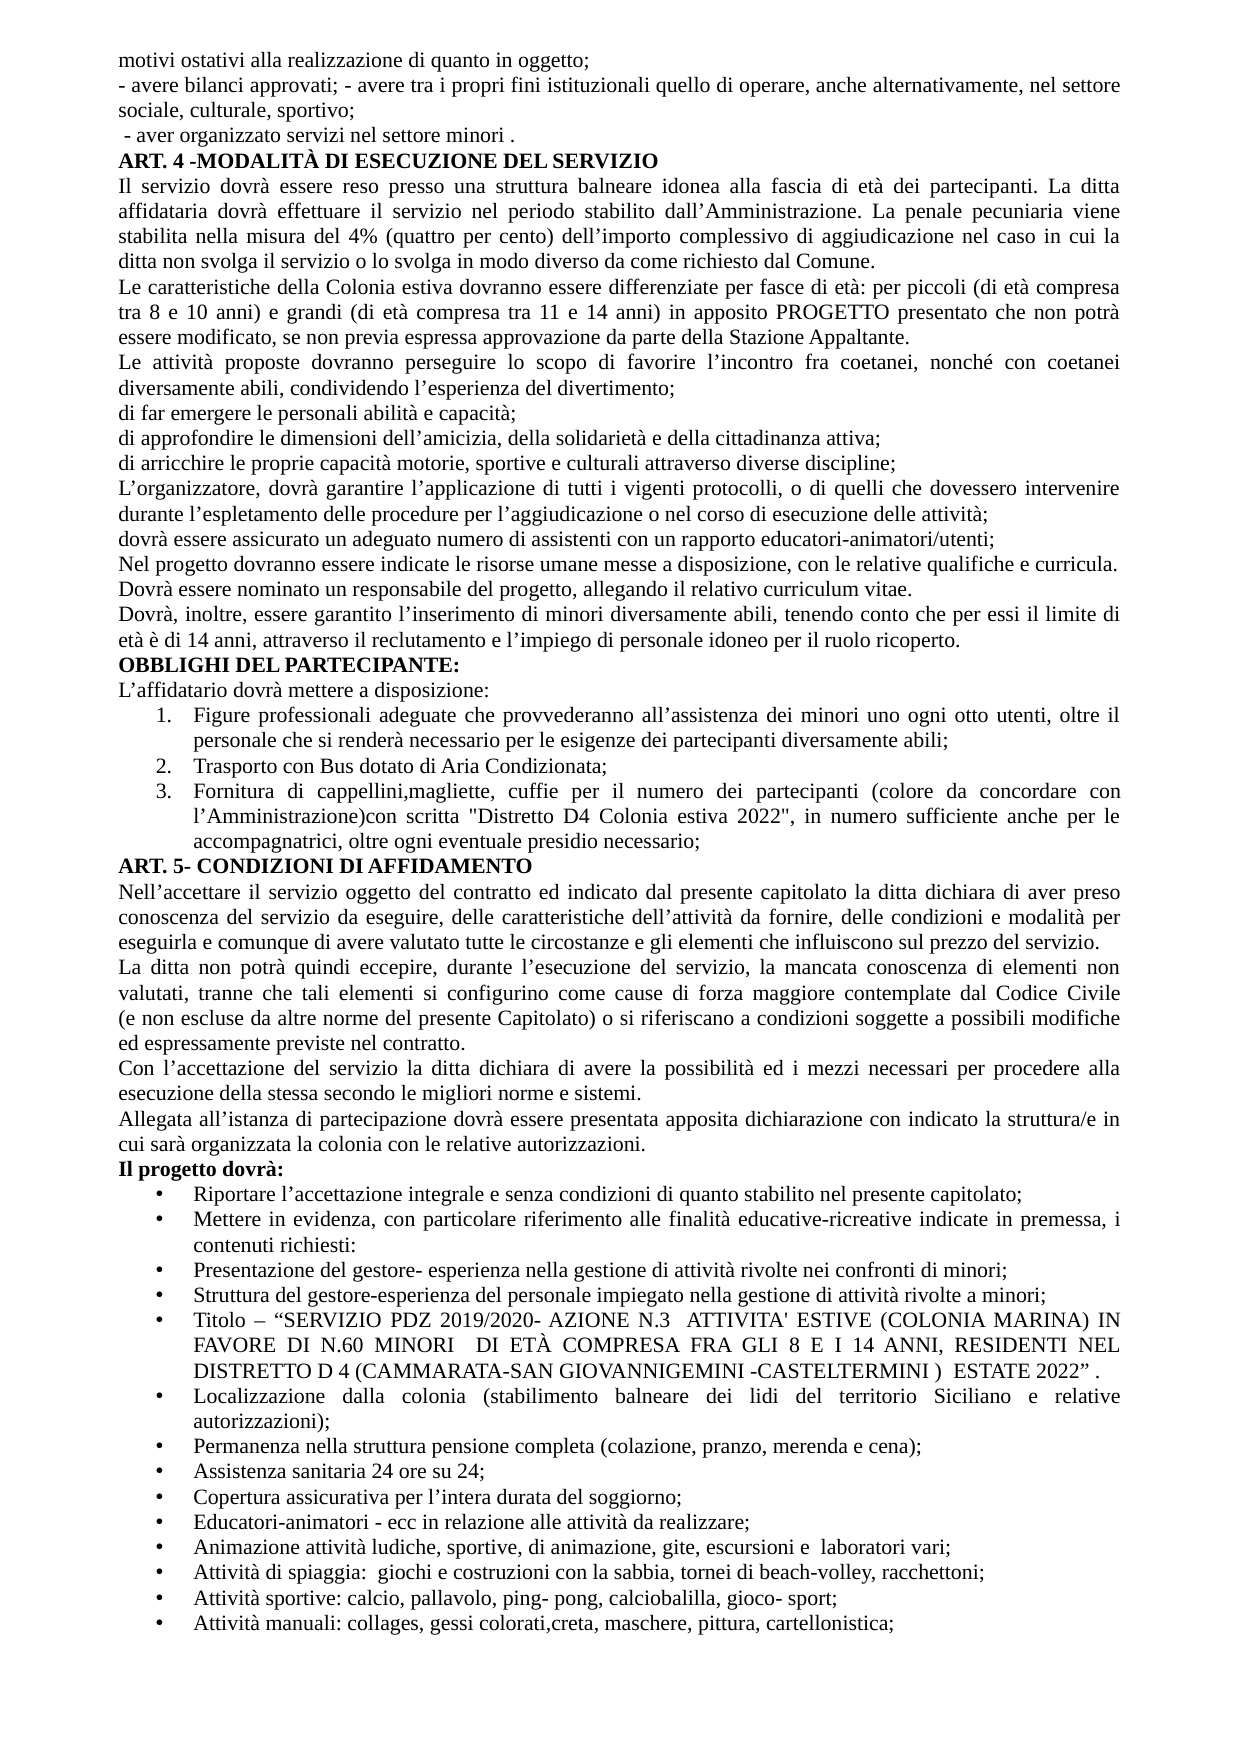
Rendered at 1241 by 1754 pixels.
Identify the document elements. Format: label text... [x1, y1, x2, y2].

list Attività manuali: collages, gessi colorati,creta, maschere, pittura, cartellonistica; [156, 1610, 1122, 1635]
list Fornitura di cappellini,magliette, cuffie per il numero dei partecipanti (colore da concordare con l’Amministrazione)con scritta "Distretto D4 Colonia estiva 2022", in numero sufficiente anche per le accompagnatrici, oltre ogni eventuale presidio necessario; [156, 778, 1122, 853]
text Dovrà essere nominato un responsabile del progetto, allegando il relativo curriculum vitae. [118, 576, 1122, 601]
list Struttura del gestore-esperienza del personale impiegato nella gestione di attività rivolte a minori; [156, 1282, 1122, 1307]
list Assistenza sanitaria 24 ore su 24; [156, 1458, 1122, 1484]
list Educatori-animatori - ecc in relazione alle attività da realizzare; [156, 1509, 1122, 1534]
text Il servizio dovrà essere reso presso una struttura balneare idonea alla fascia di età dei partecipanti. La ditta affidataria dovrà effettuare il servizio nel periodo stabilito dall’Amministrazione. La penale pecuniaria viene stabilita nella misura del 4% (quattro per cento) dell’importo complessivo di aggiudicazione nel caso in cui la ditta non svolga il servizio o lo svolga in modo diverso da come richiesto dal Comune. [118, 173, 1122, 274]
list Permanenza nella struttura pensione completa (colazione, pranzo, merenda e cena); [156, 1433, 1122, 1458]
list Localizzazione dalla colonia (stabilimento balneare dei lidi del territorio Siciliano e relative autorizzazioni); [156, 1383, 1122, 1433]
text La ditta non potrà quindi eccepire, durante l’esecuzione del servizio, la mancata conoscenza di elementi non valutati, tranne che tali elementi si configurino come cause di forza maggiore contemplate dal Codice Civile (e non escluse da altre norme del presente Capitolato) o si riferiscano a condizioni soggette a possibili modifiche ed espressamente previste nel contratto. [118, 954, 1122, 1055]
text motivi ostativi alla realizzazione di quanto in oggetto; [118, 47, 1122, 72]
list Copertura assicurativa per l’intera durata del soggiorno; [156, 1484, 1122, 1509]
text Dovrà, inoltre, essere garantito l’inserimento di minori diversamente abili, tenendo conto che per essi il limite di età è di 14 anni, attraverso il reclutamento e l’impiego di personale idoneo per il ruolo ricoperto. [118, 601, 1122, 652]
text - avere bilanci approvati; - avere tra i propri fini istituzionali quello di operare, anche alternativamente, nel settore sociale, culturale, sportivo; [118, 72, 1122, 122]
list Presentazione del gestore- esperienza nella gestione di attività rivolte nei confronti di minori; [156, 1257, 1122, 1282]
text Nell’accettare il servizio oggetto del contratto ed indicato dal presente capitolato la ditta dichiara di aver preso conoscenza del servizio da eseguire, delle caratteristiche dell’attività da fornire, delle condizioni e modalità per eseguirla e comunque di avere valutato tutte le circostanze e gli elementi che influiscono sul prezzo del servizio. [118, 879, 1122, 954]
text di far emergere le personali abilità e capacità; [118, 400, 1122, 425]
text - aver organizzato servizi nel settore minori . [118, 122, 1122, 148]
text Le caratteristiche della Colonia estiva dovranno essere differenziate per fasce di età: per piccoli (di età compresa tra 8 e 10 anni) e grandi (di età compresa tra 11 e 14 anni) in apposito PROGETTO presentato che non potrà essere modificato, se non previa espressa approvazione da parte della Stazione Appaltante. [118, 274, 1122, 349]
text di approfondire le dimensioni dell’amicizia, della solidarietà e della cittadinanza attiva; [118, 425, 1122, 450]
list Mettere in evidenza, con particolare riferimento alle finalità educative-ricreative indicate in premessa, i contenuti richiesti: [156, 1206, 1122, 1257]
text ART. 5- CONDIZIONI DI AFFIDAMENTO [118, 853, 1122, 879]
text Nel progetto dovranno essere indicate le risorse umane messe a disposizione, con le relative qualifiche e curricula. [118, 551, 1122, 576]
text Con l’accettazione del servizio la ditta dichiara di avere la possibilità ed i mezzi necessari per procedere alla esecuzione della stessa secondo le migliori norme e sistemi. [118, 1055, 1122, 1106]
list Attività di spiaggia: giochi e costruzioni con la sabbia, tornei di beach-volley, racchettoni; [156, 1559, 1122, 1584]
text L’affidatario dovrà mettere a disposizione: [118, 677, 1122, 702]
text ART. 4 -MODALITÀ DI ESECUZIONE DEL SERVIZIO [118, 148, 1122, 173]
list Animazione attività ludiche, sportive, di animazione, gite, escursioni e laboratori vari; [156, 1534, 1122, 1559]
text OBBLIGHI DEL PARTECIPANTE: [118, 652, 1122, 677]
text Allegata all’istanza di partecipazione dovrà essere presentata apposita dichiarazione con indicato la struttura/e in cui sarà organizzata la colonia con le relative autorizzazioni. [118, 1106, 1122, 1156]
text Il progetto dovrà: [118, 1156, 1122, 1181]
text di arricchire le proprie capacità motorie, sportive e culturali attraverso diverse discipline; [118, 450, 1122, 475]
text L’organizzatore, dovrà garantire l’applicazione di tutti i vigenti protocolli, o di quelli che dovessero intervenire durante l’espletamento delle procedure per l’aggiudicazione o nel corso di esecuzione delle attività; [118, 475, 1122, 526]
list Riportare l’accettazione integrale e senza condizioni di quanto stabilito nel presente capitolato; [156, 1181, 1122, 1206]
text Le attività proposte dovranno perseguire lo scopo di favorire l’incontro fra coetanei, nonché con coetanei diversamente abili, condividendo l’esperienza del divertimento; [118, 349, 1122, 400]
list Trasporto con Bus dotato di Aria Condizionata; [156, 753, 1122, 778]
list Figure professionali adeguate che provvederanno all’assistenza dei minori uno ogni otto utenti, oltre il personale che si renderà necessario per le esigenze dei partecipanti diversamente abili; [156, 702, 1122, 753]
list Attività sportive: calcio, pallavolo, ping- pong, calciobalilla, gioco- sport; [156, 1584, 1122, 1610]
list Titolo – “SERVIZIO PDZ 2019/2020- AZIONE N.3 ATTIVITA' ESTIVE (COLONIA MARINA) IN FAVORE DI N.60 MINORI DI ETÀ COMPRESA FRA GLI 8 E I 14 ANNI, RESIDENTI NEL DISTRETTO D 4 (CAMMARATA-SAN GIOVANNIGEMINI -CASTELTERMINI ) ESTATE 2022” . [156, 1307, 1122, 1383]
text dovrà essere assicurato un adeguato numero di assistenti con un rapporto educatori-animatori/utenti; [118, 526, 1122, 551]
